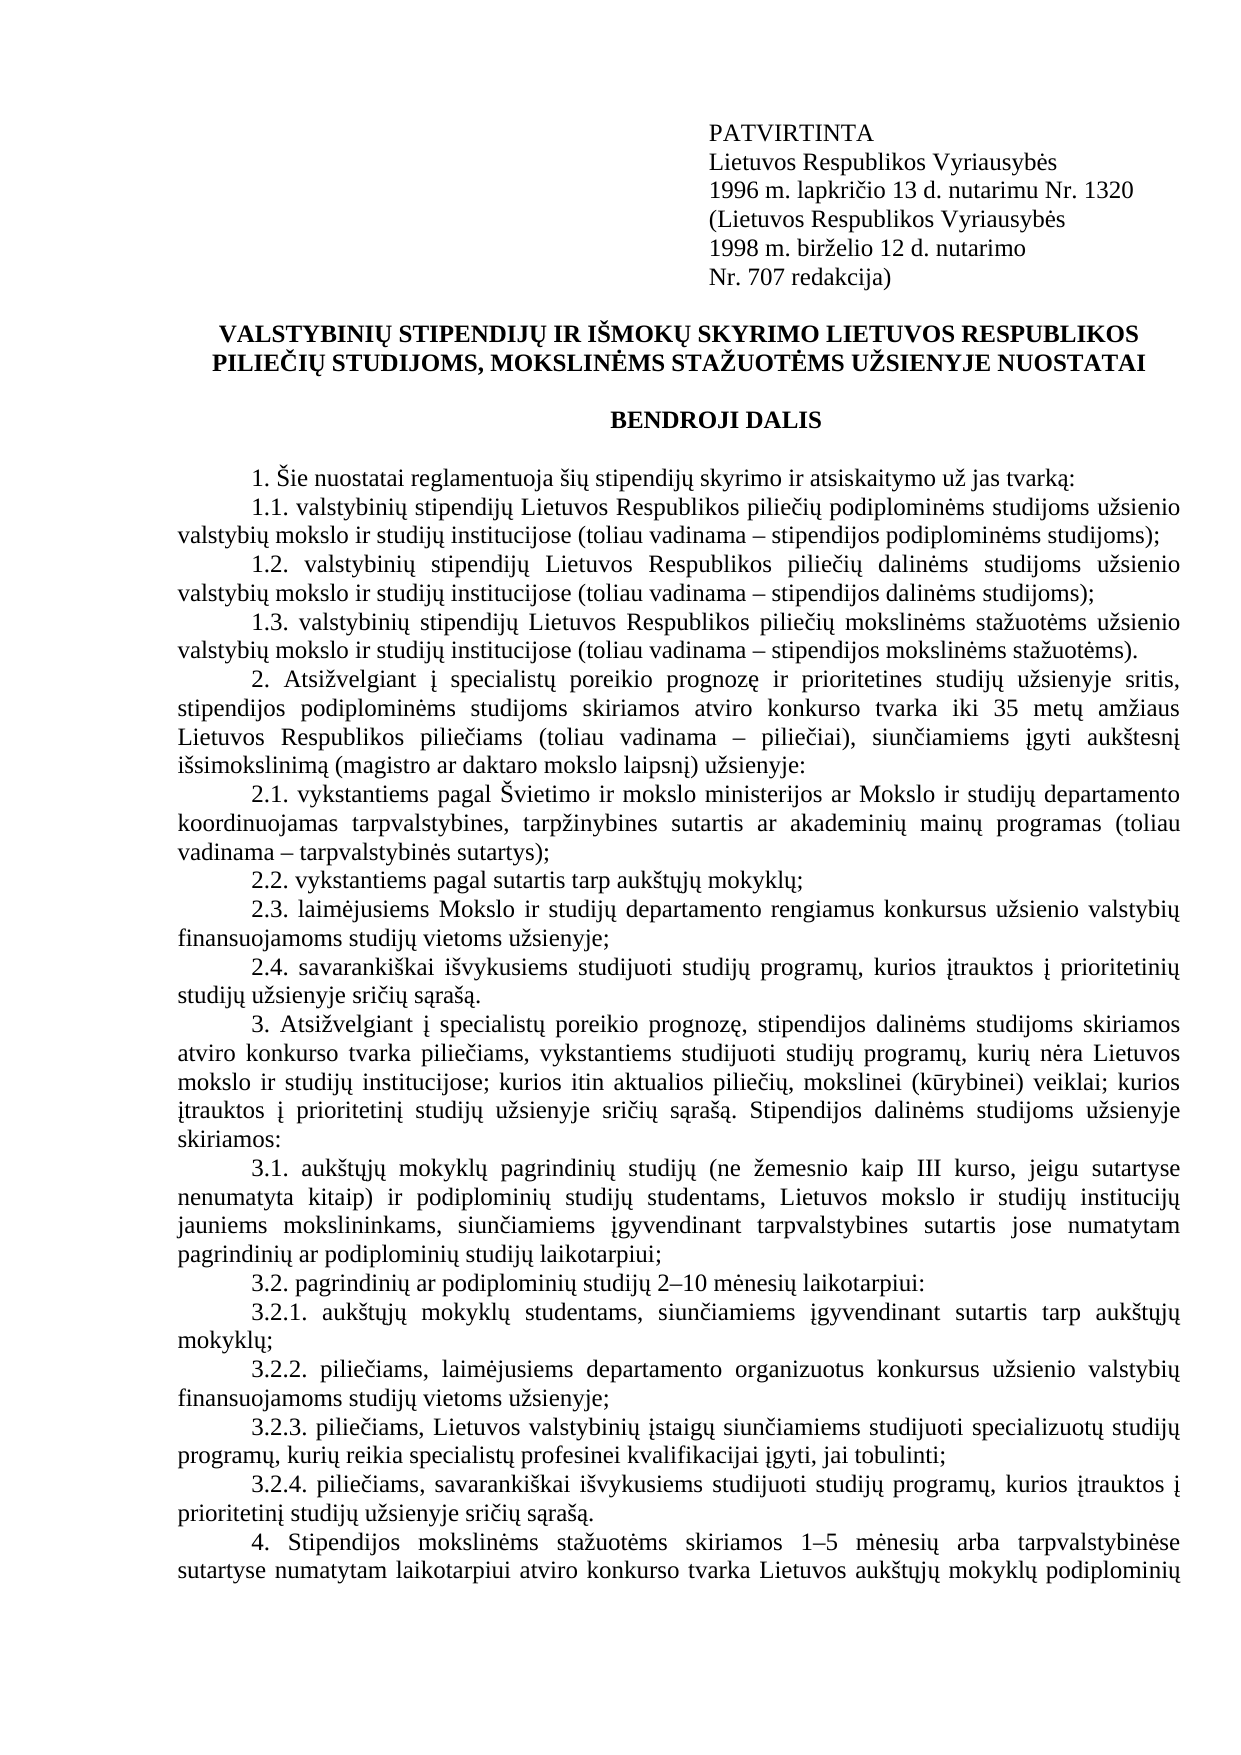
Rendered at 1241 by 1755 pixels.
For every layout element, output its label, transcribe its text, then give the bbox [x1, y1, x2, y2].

text Patvirtinta [709, 118, 1181, 147]
text BENDROJI DALIS [177, 406, 1181, 434]
text 1.3. valstybinių stipendijų Lietuvos Respublikos piliečių mokslinėms stažuotėms užsienio valstybių mokslo ir studijų institucijose (toliau vadinama – stipendijos mokslinėms stažuotėms). [177, 607, 1181, 664]
text VALSTYBINIŲ STIPENDIJŲ IR IŠMOKŲ SKYRIMO LIETUVOS RESPUBLIKOS PILIEČIŲ STUDIJOMS, MOKSLINĖMS STAŽUOTĖMS UŽSIENYJE NUOSTATAI [177, 319, 1181, 377]
text 1. Šie nuostatai reglamentuoja šių stipendijų skyrimo ir atsiskaitymo už jas tvarką: [177, 463, 1181, 492]
text 2.3. laimėjusiems Mokslo ir studijų departamento rengiamus konkursus užsienio valstybių finansuojamoms studijų vietoms užsienyje; [177, 894, 1181, 952]
text 1.2. valstybinių stipendijų Lietuvos Respublikos piliečių dalinėms studijoms užsienio valstybių mokslo ir studijų institucijose (toliau vadinama – stipendijos dalinėms studijoms); [177, 549, 1181, 607]
text 3.2.3. piliečiams, Lietuvos valstybinių įstaigų siunčiamiems studijuoti specializuotų studijų programų, kurių reikia specialistų profesinei kvalifikacijai įgyti, jai tobulinti; [177, 1412, 1181, 1469]
text 2.2. vykstantiems pagal sutartis tarp aukštųjų mokyklų; [177, 866, 1181, 894]
text 3. Atsižvelgiant į specialistų poreikio prognozę, stipendijos dalinėms studijoms skiriamos atviro konkurso tvarka piliečiams, vykstantiems studijuoti studijų programų, kurių nėra Lietuvos mokslo ir studijų institucijose; kurios itin aktualios piliečių, mokslinei (kūrybinei) veiklai; kurios įtrauktos į prioritetinį studijų užsienyje sričių sąrašą. Stipendijos dalinėms studijoms užsienyje skiriamos: [177, 1009, 1181, 1153]
text 2.1. vykstantiems pagal Švietimo ir mokslo ministerijos ar Mokslo ir studijų departamento koordinuojamas tarpvalstybines, tarpžinybines sutartis ar akademinių mainų programas (toliau vadinama – tarpvalstybinės sutartys); [177, 779, 1181, 866]
text 4. Stipendijos mokslinėms stažuotėms skiriamos 1–5 mėnesių arba tarpvalstybinėse sutartyse numatytam laikotarpiui atviro konkurso tvarka Lietuvos aukštųjų mokyklų podiplominių [177, 1527, 1181, 1584]
text 2.4. savarankiškai išvykusiems studijuoti studijų programų, kurios įtrauktos į prioritetinių studijų užsienyje sričių sąrašą. [177, 952, 1181, 1009]
text 3.2.1. aukštųjų mokyklų studentams, siunčiamiems įgyvendinant sutartis tarp aukštųjų mokyklų; [177, 1297, 1181, 1354]
text Lietuvos Respublikos Vyriausybės [177, 147, 1181, 176]
text 3.2.2. piliečiams, laimėjusiems departamento organizuotus konkursus užsienio valstybių finansuojamoms studijų vietoms užsienyje; [177, 1354, 1181, 1412]
text 1.1. valstybinių stipendijų Lietuvos Respublikos piliečių podiplominėms studijoms užsienio valstybių mokslo ir studijų institucijose (toliau vadinama – stipendijos podiplominėms studijoms); [177, 492, 1181, 549]
text 2. Atsižvelgiant į specialistų poreikio prognozę ir prioritetines studijų užsienyje sritis, stipendijos podiplominėms studijoms skiriamos atviro konkurso tvarka iki 35 metų amžiaus Lietuvos Respublikos piliečiams (toliau vadinama – piliečiai), siunčiamiems įgyti aukštesnį išsimokslinimą (magistro ar daktaro mokslo laipsnį) užsienyje: [177, 664, 1181, 779]
text 1996 m. lapkričio 13 d. nutarimu Nr. 1320 [177, 176, 1181, 204]
text (Lietuvos Respublikos Vyriausybės [177, 204, 1181, 233]
text 3.2. pagrindinių ar podiplominių studijų 2–10 mėnesių laikotarpiui: [177, 1268, 1181, 1297]
text Nr. 707 redakcija) [177, 262, 1181, 291]
text 1998 m. birželio 12 d. nutarimo [177, 233, 1181, 262]
text 3.1. aukštųjų mokyklų pagrindinių studijų (ne žemesnio kaip III kurso, jeigu sutartyse nenumatyta kitaip) ir podiplominių studijų studentams, Lietuvos mokslo ir studijų institucijų jauniems mokslininkams, siunčiamiems įgyvendinant tarpvalstybines sutartis jose numatytam pagrindinių ar podiplominių studijų laikotarpiui; [177, 1153, 1181, 1268]
text 3.2.4. piliečiams, savarankiškai išvykusiems studijuoti studijų programų, kurios įtrauktos į prioritetinį studijų užsienyje sričių sąrašą. [177, 1469, 1181, 1527]
